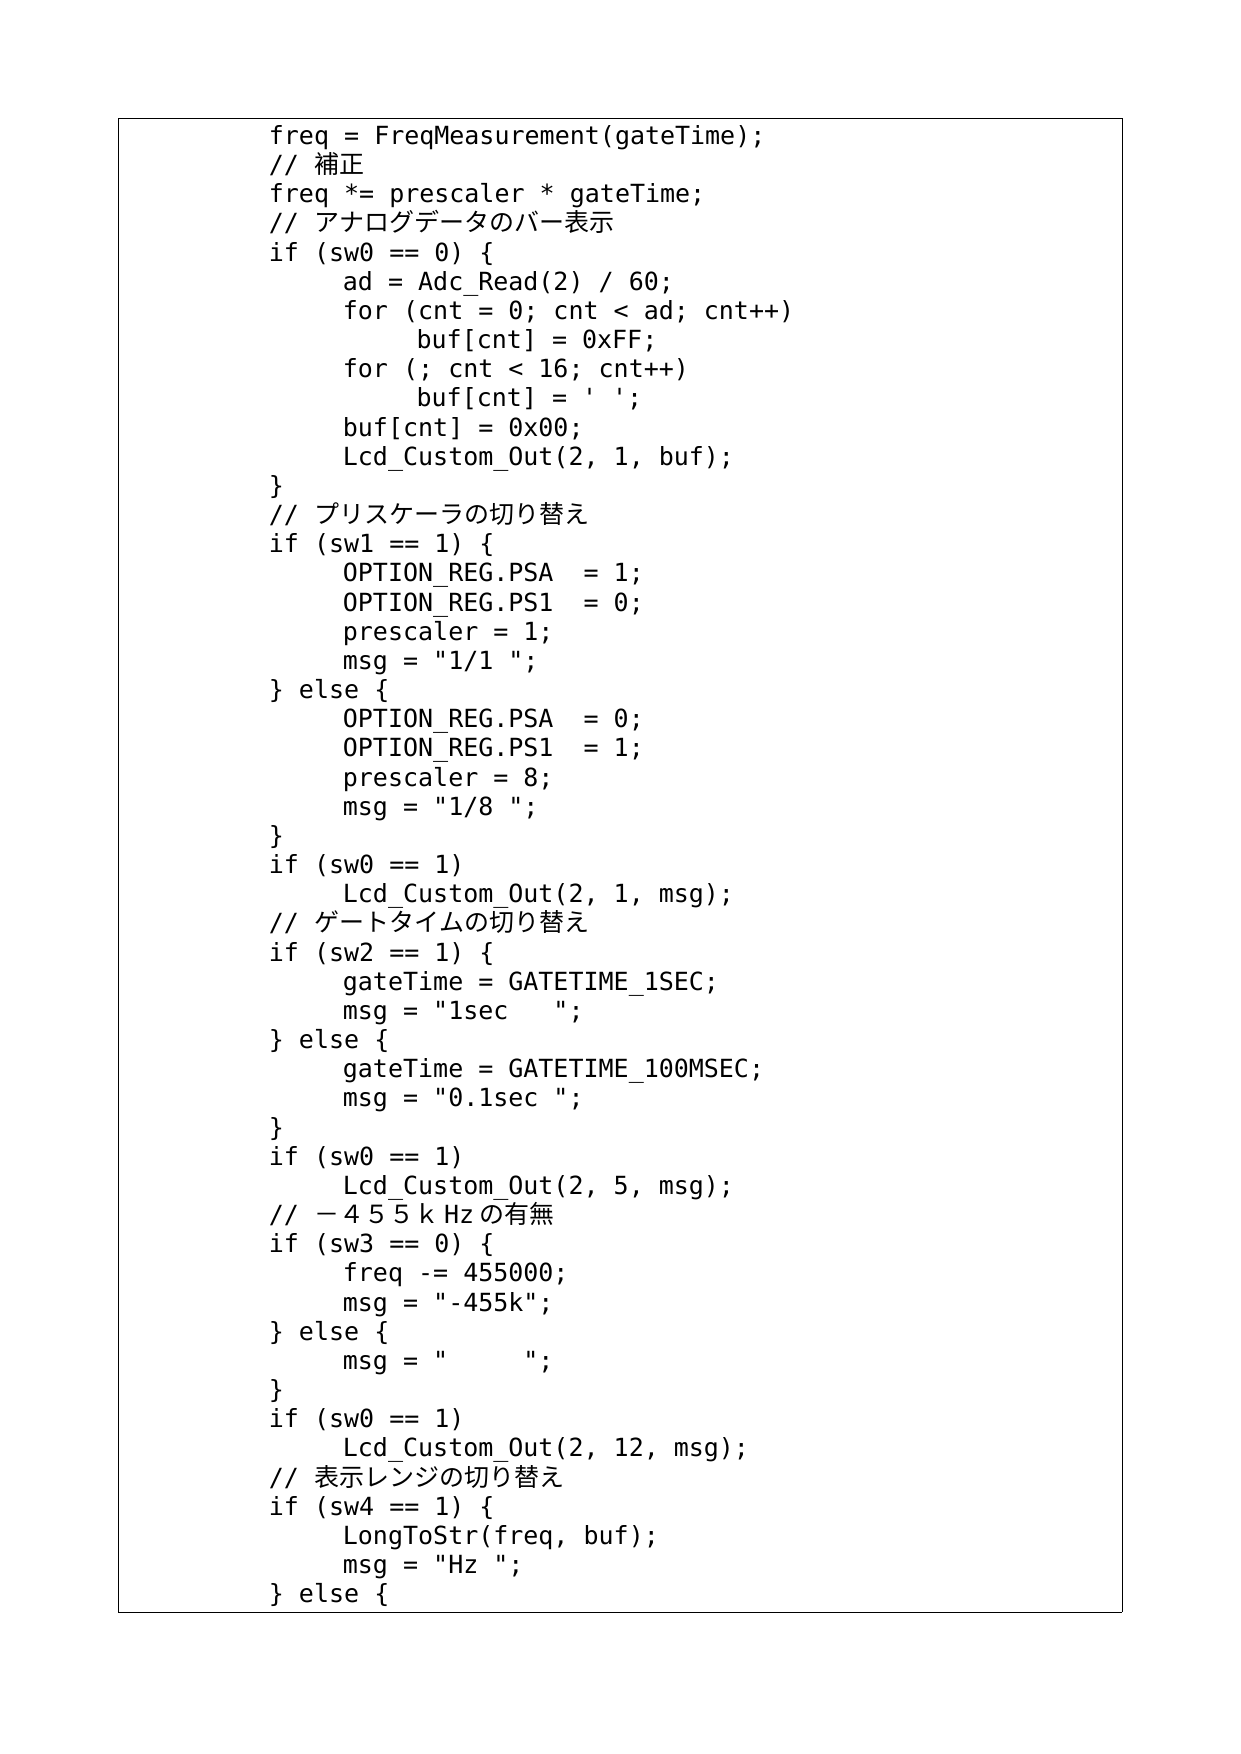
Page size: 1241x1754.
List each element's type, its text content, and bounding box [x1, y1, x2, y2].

table_header freq = FreqMeasurement(gateTime); // 補正 freq *= prescaler * gateTime; // アナログデータのバー表示 if (sw0 == 0) { ad = Adc_Read(2) / 60; for (cnt = 0; cnt < ad; cnt++) buf[cnt] = 0xFF; for (; cnt < 16; cnt++) buf[cnt] = ' '; buf[cnt] = 0x00; Lcd_Custom_Out(2, 1, buf); } // プリスケーラの切り替え if (sw1 == 1) { OPTION_REG.PSA = 1; OPTION_REG.PS1 = 0; prescaler = 1; msg = "1/1 "; } else { OPTION_REG.PSA = 0; OPTION_REG.PS1 = 1; prescaler = 8; msg = "1/8 "; } if (sw0 == 1) Lcd_Custom_Out(2, 1, msg); // ゲートタイムの切り替え if (sw2 == 1) { gateTime = GATETIME_1SEC; msg = "1sec "; } else { gateTime = GATETIME_100MSEC; msg = "0.1sec "; } if (sw0 == 1) Lcd_Custom_Out(2, 5, msg); // －４５５ｋHzの有無 if (sw3 == 0) { freq -= 455000; msg = "-455k"; } else { msg = " "; } if (sw0 == 1) Lcd_Custom_Out(2, 12, msg); // 表示レンジの切り替え if (sw4 == 1) { LongToStr(freq, buf); msg = "Hz "; } else { [119, 119, 1122, 1612]
